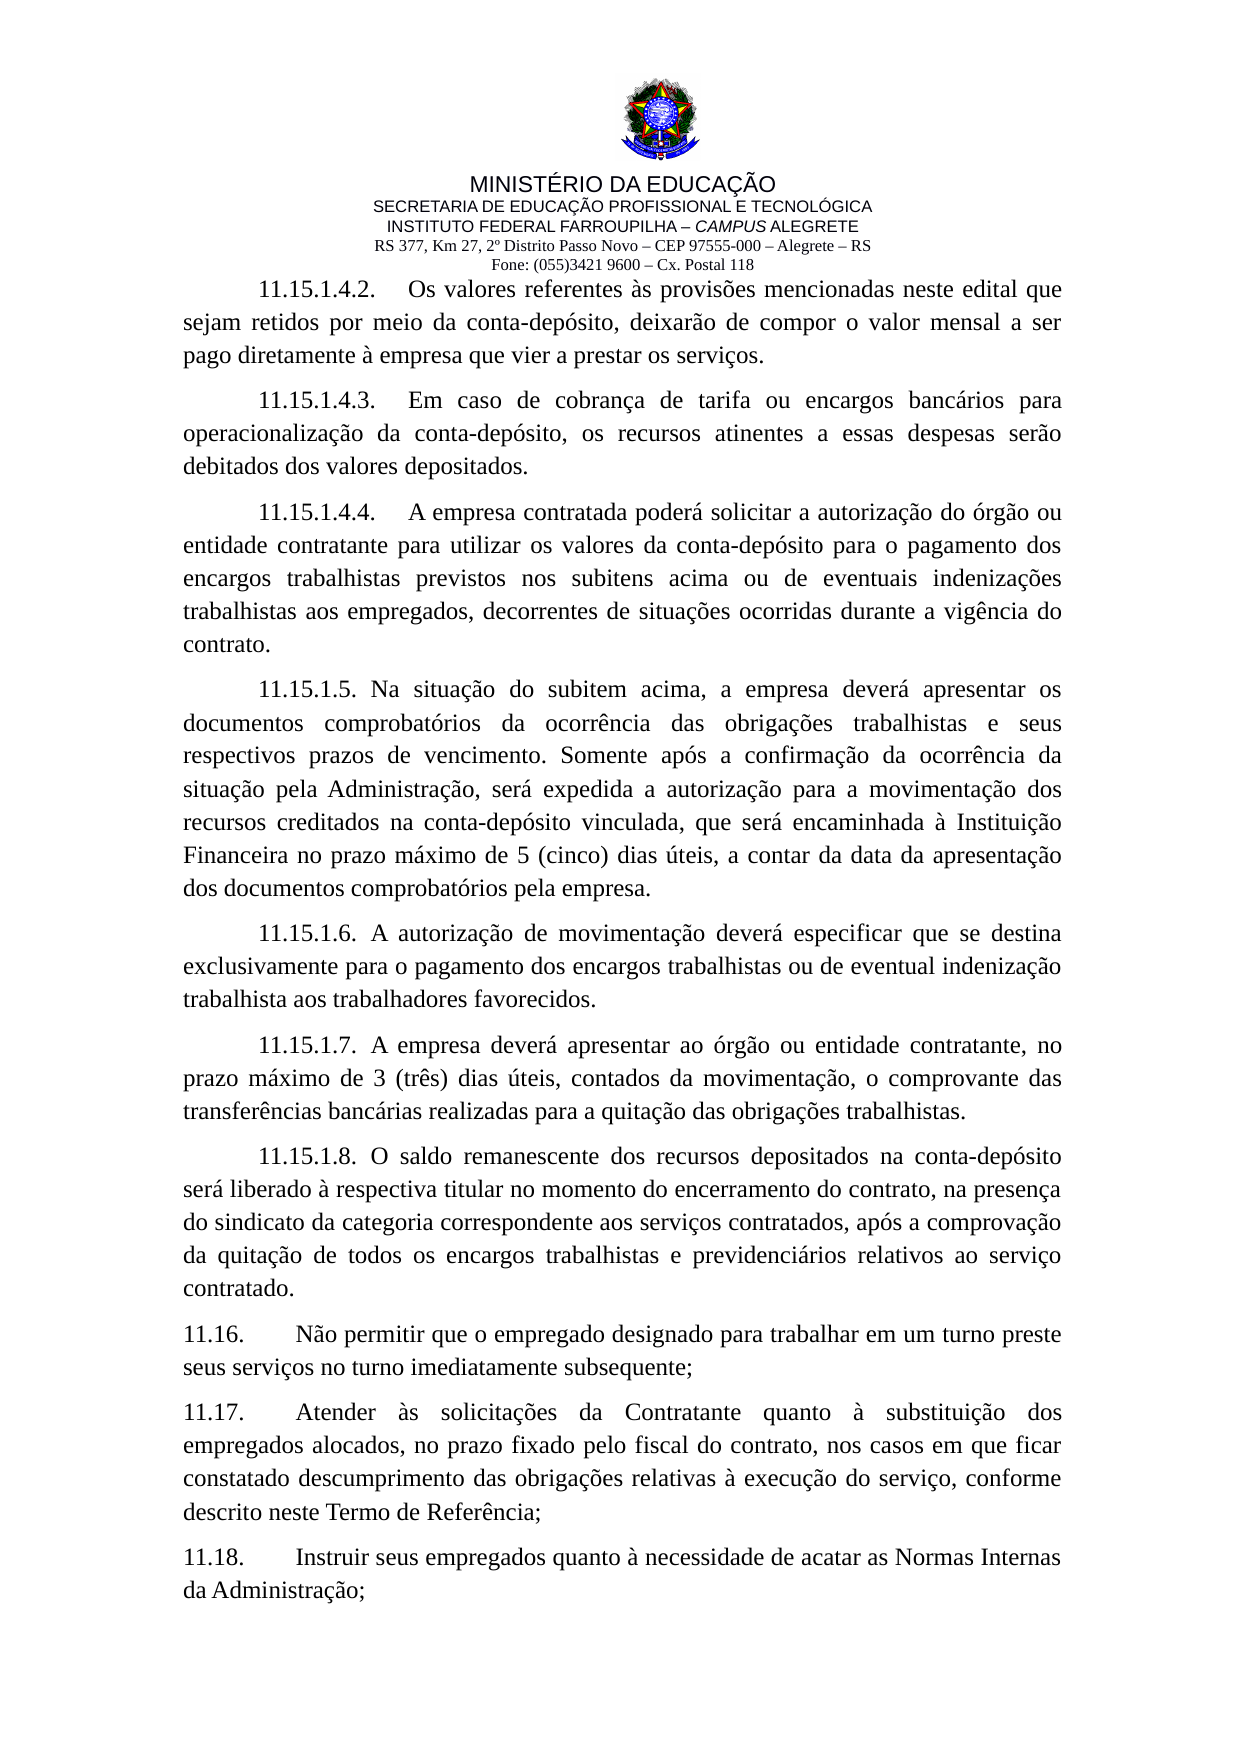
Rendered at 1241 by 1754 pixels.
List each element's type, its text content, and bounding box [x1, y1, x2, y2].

list Na situação do subitem acima, a empresa deverá apresentar os documentos comprobatórios da ocorrência das obrigações trabalhistas e seus respectivos prazos de vencimento. Somente após a confirmação da ocorrência da situação pela Administração, será expedida a autorização para a movimentação dos recursos creditados na conta-depósito vinculada, que será encaminhada à Instituição Financeira no prazo máximo de 5 (cinco) dias úteis, a contar da data da apresentação dos documentos comprobatórios pela empresa. [183, 674, 1062, 901]
list A empresa contratada poderá solicitar a autorização do órgão ou entidade contratante para utilizar os valores da conta-depósito para o pagamento dos encargos trabalhistas previstos nos subitens acima ou de eventuais indenizações trabalhistas aos empregados, decorrentes de situações ocorridas durante a vigência do contrato. [183, 497, 1062, 658]
list Não permitir que o empregado designado para trabalhar em um turno preste seus serviços no turno imediatamente subsequente; [183, 1319, 1062, 1381]
list Em caso de cobrança de tarifa ou encargos bancários para operacionalização da conta-depósito, os recursos atinentes a essas despesas serão debitados dos valores depositados. [183, 385, 1062, 480]
list A empresa deverá apresentar ao órgão ou entidade contratante, no prazo máximo de 3 (três) dias úteis, contados da movimentação, o comprovante das transferências bancárias realizadas para a quitação das obrigações trabalhistas. [183, 1030, 1062, 1124]
list Os valores referentes às provisões mencionadas neste edital que sejam retidos por meio da conta-depósito, deixarão de compor o valor mensal a ser pago diretamente à empresa que vier a prestar os serviços. [183, 274, 1062, 369]
list Instruir seus empregados quanto à necessidade de acatar as Normas Internas da Administração; [183, 1542, 1062, 1604]
picture [615, 73, 700, 161]
list Atender às solicitações da Contratante quanto à substituição dos empregados alocados, no prazo fixado pelo fiscal do contrato, nos casos em que ficar constatado descumprimento das obrigações relativas à execução do serviço, conforme descrito neste Termo de Referência; [183, 1397, 1062, 1525]
list O saldo remanescente dos recursos depositados na conta-depósito será liberado à respectiva titular no momento do encerramento do contrato, na presença do sindicato da categoria correspondente aos serviços contratados, após a comprovação da quitação de todos os encargos trabalhistas e previdenciários relativos ao serviço contratado. [183, 1141, 1062, 1302]
list A autorização de movimentação deverá especificar que se destina exclusivamente para o pagamento dos encargos trabalhistas ou de eventual indenização trabalhista aos trabalhadores favorecidos. [183, 918, 1062, 1013]
